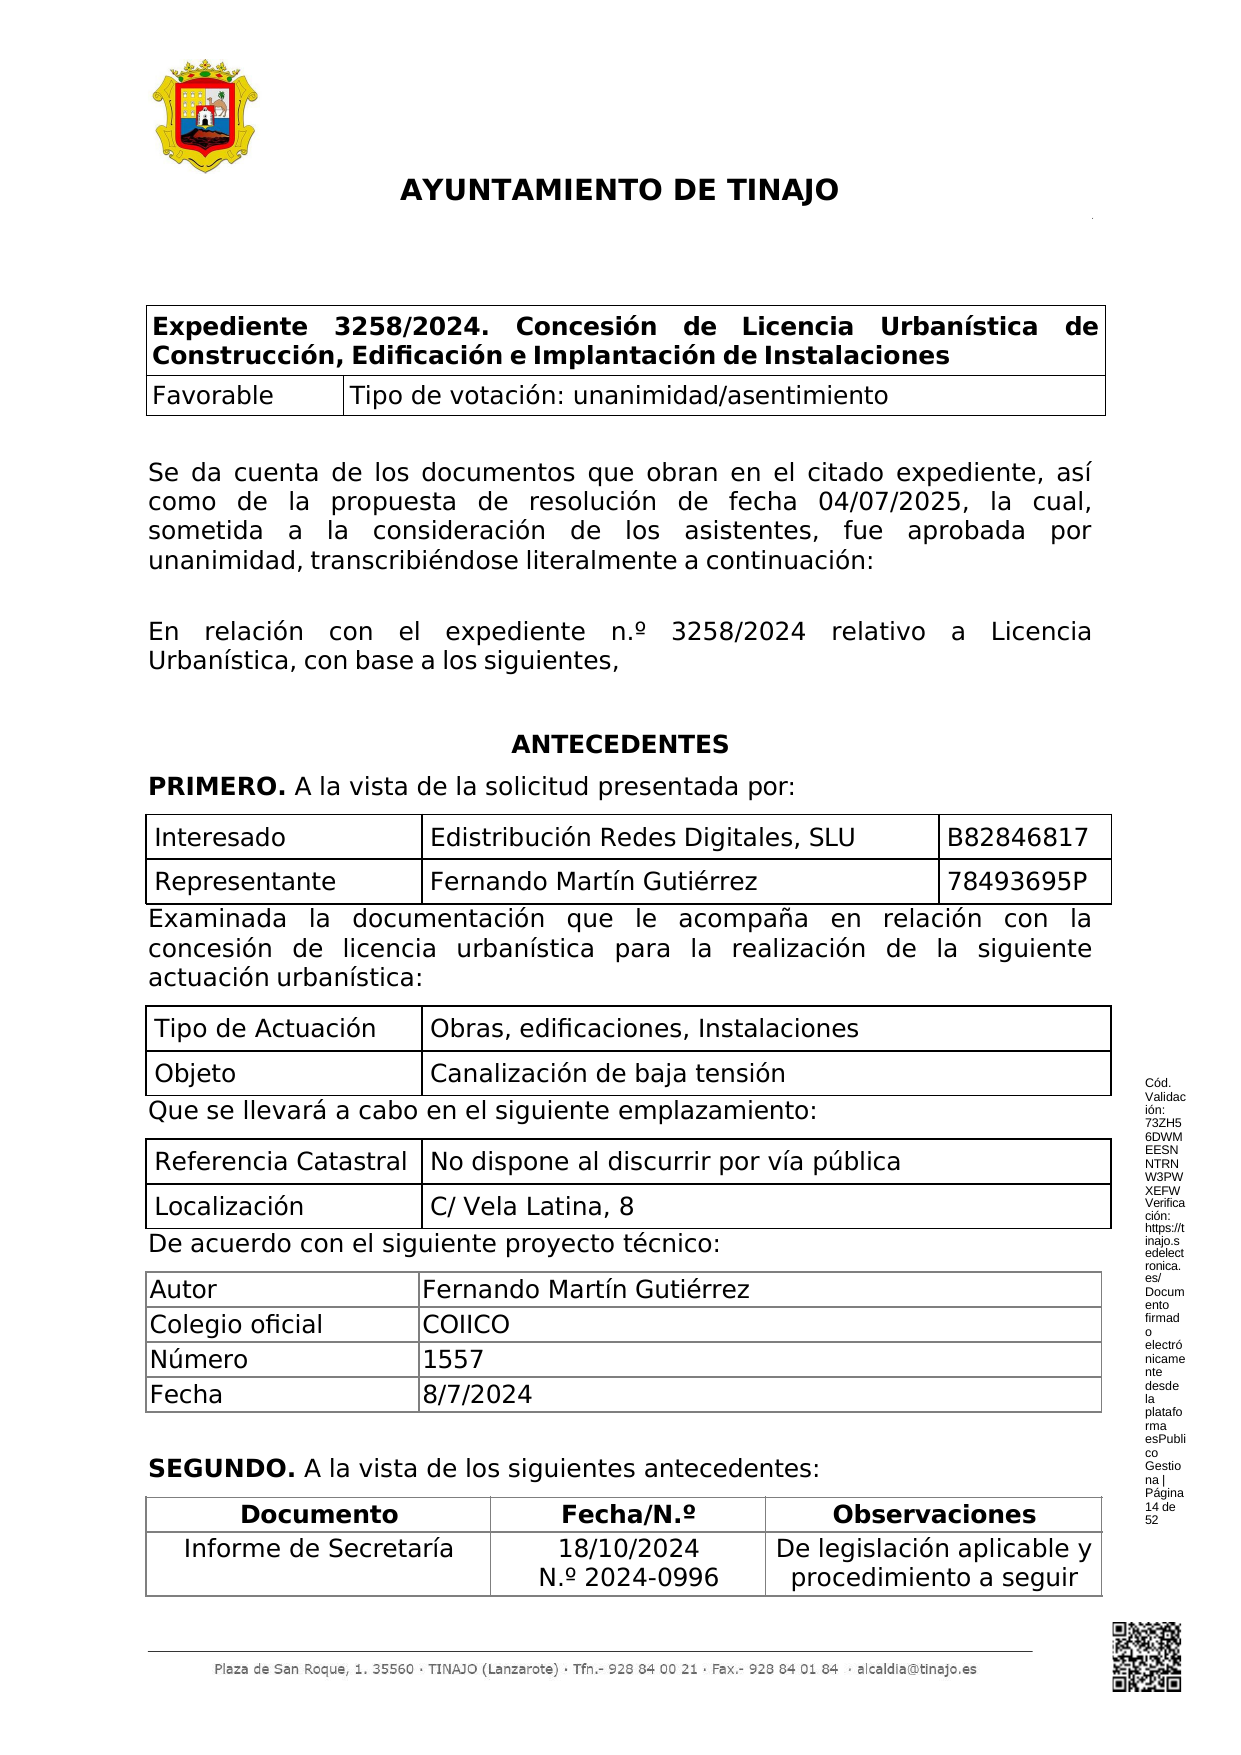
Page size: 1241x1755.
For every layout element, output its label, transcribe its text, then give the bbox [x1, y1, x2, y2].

table_cell COIICO [420, 1308, 1101, 1341]
table_cell N.º 2024-0996 [491, 1563, 765, 1595]
text Examinada la documentación que le acompaña en relación con la concesión de licencia urbanística para la realización de la siguiente actuación urbanística: [148, 905, 1092, 992]
table_cell 1557 [420, 1343, 1101, 1376]
table_header Fernando Martín Gutiérrez [420, 1273, 1101, 1306]
text Que se llevará a cabo en el siguiente emplazamiento: [148, 1096, 1124, 1125]
table_header Interesado [147, 815, 421, 858]
text Verificación: https://tinajo.sedelectronica.es/ [1145, 1198, 1186, 1285]
table_header Documento [147, 1498, 490, 1531]
text SEGUNDO. A la vista de los siguientes antecedentes: [148, 1454, 1124, 1484]
table_header Obras, edificaciones, Instalaciones [423, 1007, 1110, 1050]
table_cell Favorable [147, 376, 343, 415]
table_cell Colegio oficial [147, 1308, 418, 1341]
text Cód. Validación: 73ZH56DWMEESNNTRNW3PWXEFW [1145, 1077, 1186, 1198]
table_cell Localización [147, 1185, 421, 1228]
table_cell 18/10/2024 [491, 1533, 765, 1563]
table_cell Informe de Secretaría [147, 1533, 490, 1563]
table_cell procedimiento a seguir [766, 1563, 1101, 1595]
table_cell Tipo de votación: unanimidad/asentimiento [344, 376, 1105, 415]
table_header Edistribución Redes Digitales, SLU [423, 815, 938, 858]
table_cell Número [147, 1343, 418, 1376]
table_cell Objeto [147, 1052, 421, 1094]
table_header Autor [147, 1273, 418, 1306]
table_cell C/ Vela Latina, 8 [423, 1185, 1110, 1228]
table_cell 78493695P [940, 860, 1111, 903]
table_cell 8/7/2024 [420, 1378, 1101, 1411]
table_header B82846817 [940, 815, 1111, 858]
text Se da cuenta de los documentos que obran en el citado expediente, así como de la propuesta de resolución de fecha 04/07/2025, la cual, sometida a la consideración de los asistentes, fue aprobada por unanimidad, transcribiéndose literalmente a continuación: [148, 458, 1092, 575]
text PRIMERO. A la vista de la solicitud presentada por: [148, 772, 1124, 801]
table_cell Fecha [147, 1378, 418, 1411]
table_cell De legislación aplicable y [766, 1533, 1101, 1563]
table_header No dispone al discurrir por vía pública [423, 1140, 1110, 1183]
table_cell Canalización de baja tensión [423, 1052, 1110, 1094]
subtitle ANTECEDENTES [148, 730, 1093, 759]
table_header Observaciones [766, 1498, 1101, 1531]
table_header Tipo de Actuación [147, 1007, 421, 1050]
table_header Expediente 3258/2024. Concesión de Licencia Urbanística de Construcción, Edificación e Implantación de Instalaciones [147, 306, 1105, 375]
text En relación con el expediente n.º 3258/2024 relativo a Licencia Urbanística, con base a los siguientes, [148, 617, 1092, 676]
table_cell Fernando Martín Gutiérrez [423, 860, 938, 903]
table_cell Representante [147, 860, 421, 903]
text Documento firmado electrónicamente desde la plataforma esPublico Gestiona | Página 14 de 52 [1145, 1285, 1186, 1527]
table_header Referencia Catastral [147, 1140, 421, 1183]
table_header Fecha/N.º [491, 1498, 765, 1531]
table_cell [147, 1563, 490, 1595]
text De acuerdo con el siguiente proyecto técnico: [148, 1229, 1124, 1258]
